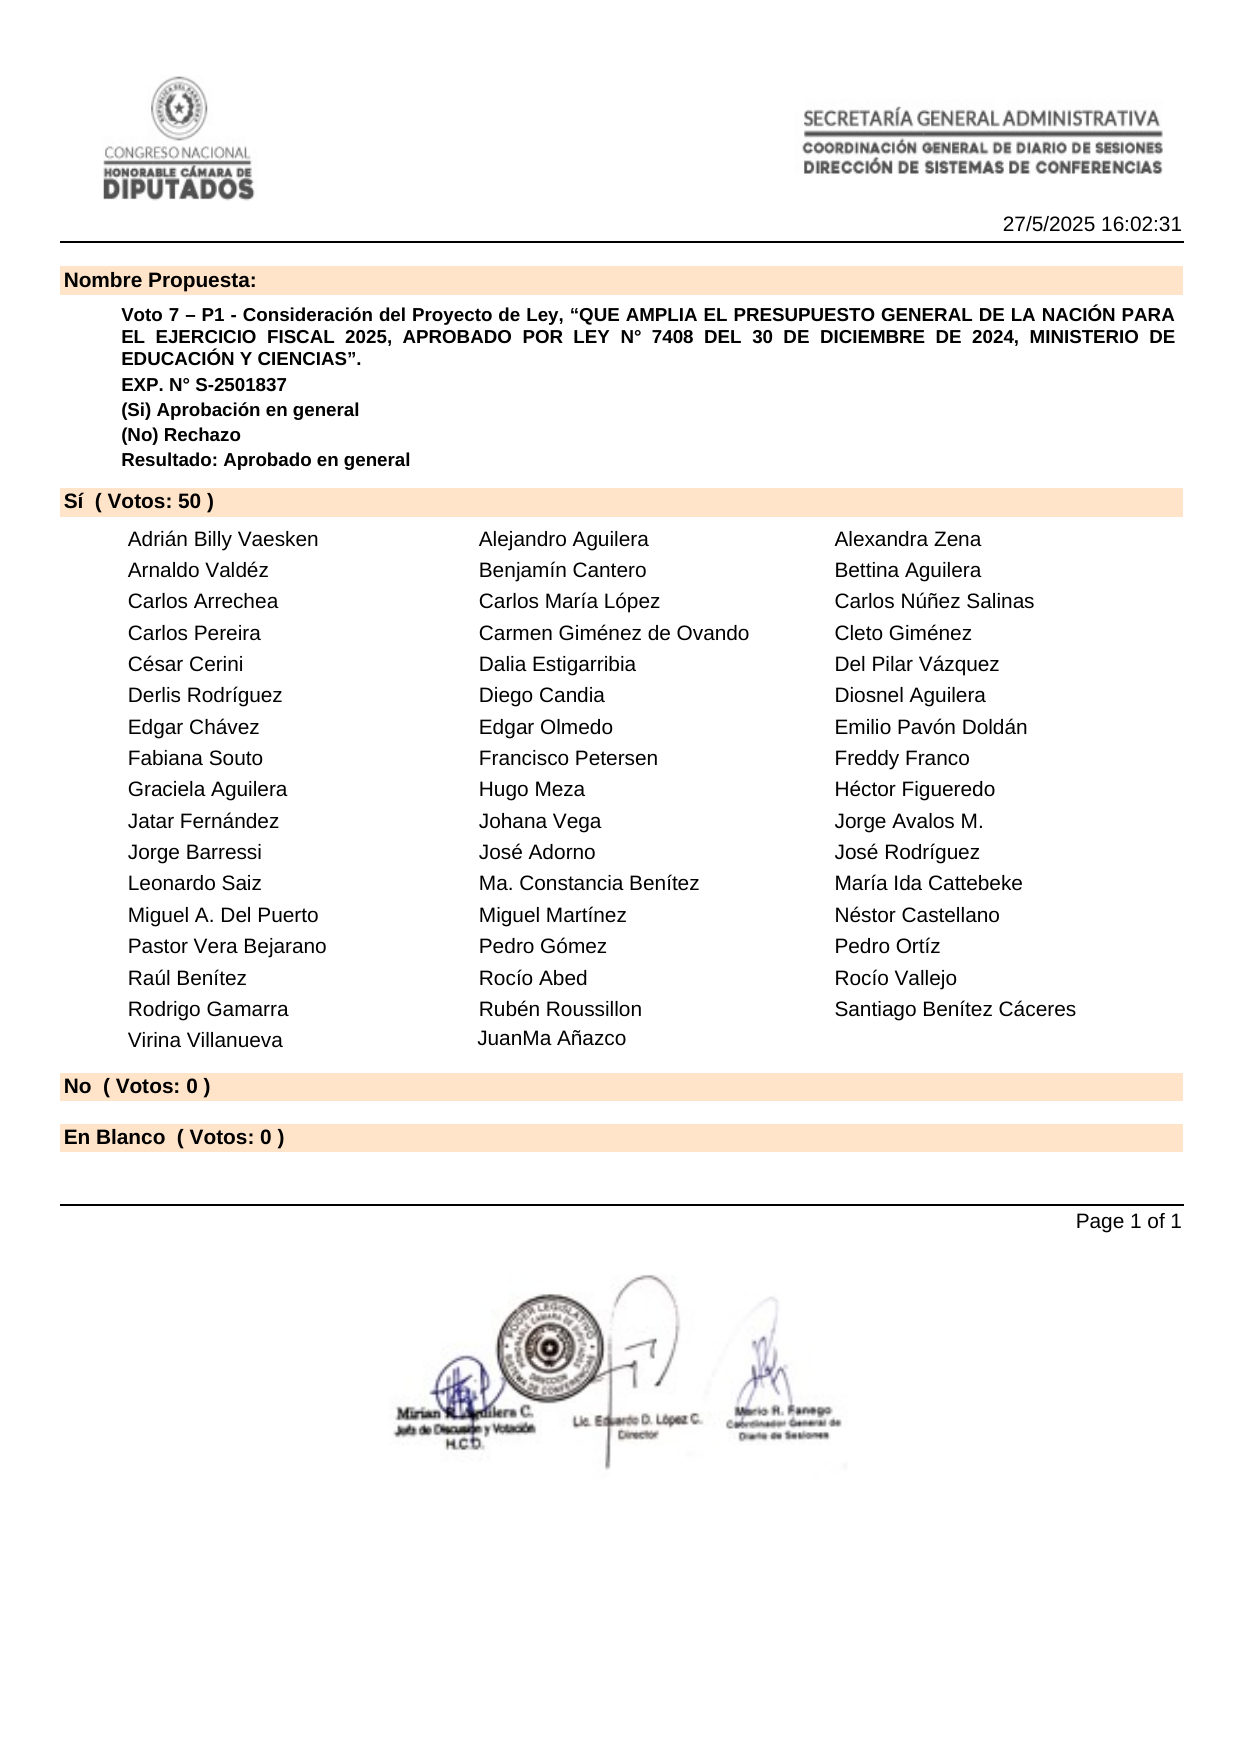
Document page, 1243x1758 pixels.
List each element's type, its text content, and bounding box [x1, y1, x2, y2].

table_cell José Rodríguez [831, 839, 1168, 867]
table_cell Jorge Avalos M. [831, 808, 1168, 836]
table_cell [1184, 713, 1189, 742]
table_cell Hugo Meza [476, 776, 815, 804]
table_cell Néstor Castellano [831, 901, 1168, 930]
table_cell [60, 1208, 827, 1242]
table_cell [1184, 266, 1189, 295]
table_cell Ma. Constancia Benítez [476, 870, 815, 899]
table_cell Jatar Fernández [125, 808, 462, 836]
table_cell [1184, 245, 1189, 266]
table_cell Carlos Pereira [125, 619, 462, 648]
table_cell César Cerini [125, 651, 462, 679]
table_cell [476, 1175, 815, 1204]
table_cell María Ida Cattebeke [831, 870, 1168, 899]
table_cell Freddy Franco [831, 745, 1168, 773]
table_cell [1184, 1027, 1189, 1055]
table_cell [1184, 901, 1189, 930]
table_cell [1184, 1208, 1189, 1242]
table_cell Emilio Pavón Doldán [831, 713, 1168, 742]
table_cell Sí ( Votos: 50 ) [60, 488, 1183, 517]
table_cell [1168, 525, 1183, 1072]
table_header [1184, 207, 1189, 241]
table_cell Benjamín Cantero [476, 557, 815, 585]
table_cell Diego Candia [476, 682, 815, 711]
table_cell Carmen Giménez de Ovando [476, 619, 815, 648]
table_cell [1184, 525, 1189, 554]
table_cell [1184, 964, 1189, 993]
table_cell [1184, 870, 1189, 899]
table_cell [60, 517, 1183, 525]
table_cell Miguel Martínez [476, 901, 815, 930]
table_cell [1184, 839, 1189, 867]
table_cell Diosnel Aguilera [831, 682, 1168, 711]
table_cell [831, 1175, 1168, 1204]
table_cell Héctor Figueredo [831, 776, 1168, 804]
table_cell Del Pilar Vázquez [831, 651, 1168, 679]
table_cell Alexandra Zena [831, 525, 1168, 554]
table_cell Adrián Billy Vaesken [125, 525, 462, 554]
table_cell [118, 471, 1178, 488]
table_cell Voto 7 – P1 - Consideración del Proyecto de Ley, “QUE AMPLIA EL PRESUPUESTO GENERAL DE LA NACIÓN PARA EL EJERCICIO FISCAL 2025, APROBADO POR LEY N° 7408 DEL 30 DE DICIEMBRE DE 2024, MINISTERIO DE EDUCACIÓN Y CIENCIAS”. EXP. N° S-2501837 (Si) Aprobación en general (No) Rechazo Resultado: Aprobado en general [118, 301, 1178, 471]
table_cell Rodrigo Gamarra [125, 996, 462, 1024]
table_cell [1184, 1101, 1189, 1124]
table_cell [462, 525, 476, 1072]
table_cell [1168, 1175, 1183, 1204]
table_cell Rocío Abed [476, 964, 815, 993]
table_cell [1184, 619, 1189, 648]
table_cell [60, 245, 1183, 266]
table_cell Dalia Estigarribia [476, 651, 815, 679]
table_cell Jorge Barressi [125, 839, 462, 867]
table_cell Edgar Olmedo [476, 713, 815, 742]
table_cell [1184, 588, 1189, 616]
table_cell Johana Vega [476, 808, 815, 836]
table_cell Carlos Arrechea [125, 588, 462, 616]
table_cell [60, 1175, 124, 1204]
table_cell Pastor Vera Bejarano [125, 933, 462, 961]
table_cell [815, 1175, 831, 1204]
table_cell [831, 1024, 1168, 1072]
table_cell Francisco Petersen [476, 745, 815, 773]
table_cell Arnaldo Valdéz [125, 557, 462, 585]
table_cell Bettina Aguilera [831, 557, 1168, 585]
table_header 27/5/2025 16:02:31 [649, 207, 1183, 241]
table_cell José Adorno [476, 839, 815, 867]
table_cell [1184, 651, 1189, 679]
table_cell Cleto Giménez [831, 619, 1168, 648]
table_cell [60, 1101, 1183, 1124]
table_cell [1184, 488, 1189, 517]
table_cell Pedro Gómez [476, 933, 815, 961]
table_cell Carlos Núñez Salinas [831, 588, 1168, 616]
table_cell [462, 1175, 476, 1204]
table_cell [60, 1153, 1183, 1175]
table_cell Santiago Benítez Cáceres [831, 996, 1168, 1024]
table_cell Raúl Benítez [125, 964, 462, 993]
table_cell [1184, 1055, 1189, 1072]
table_cell Derlis Rodríguez [125, 682, 462, 711]
table_cell [60, 301, 118, 488]
table_cell [125, 1175, 462, 1204]
table_cell Nombre Propuesta: [60, 266, 1183, 295]
table_cell Fabiana Souto [125, 745, 462, 773]
table_cell En Blanco ( Votos: 0 ) [60, 1124, 1183, 1152]
table_cell [1184, 1153, 1189, 1175]
table_cell [1184, 745, 1189, 773]
table_cell [1184, 557, 1189, 585]
table_cell [1184, 808, 1189, 836]
table_cell Rubén Roussillon [476, 996, 815, 1024]
table_cell [60, 295, 1183, 301]
table_cell [60, 525, 124, 1072]
table_cell [1184, 1175, 1189, 1204]
table_header [60, 207, 649, 241]
table_cell [815, 525, 831, 1072]
table_cell [1184, 1124, 1189, 1152]
table_cell Carlos María López [476, 588, 815, 616]
table_cell Graciela Aguilera [125, 776, 462, 804]
table_cell [125, 1055, 462, 1072]
table_cell Pedro Ortíz [831, 933, 1168, 961]
table_cell [1184, 776, 1189, 804]
table_cell [1178, 301, 1189, 488]
table_cell Page 1 of 1 [827, 1208, 1183, 1242]
table_cell Edgar Chávez [125, 713, 462, 742]
table_cell [1184, 517, 1189, 525]
table_cell Alejandro Aguilera [476, 525, 815, 554]
table_cell Virina Villanueva [125, 1027, 462, 1055]
table_cell Rocío Vallejo [831, 964, 1168, 993]
table_cell [1184, 682, 1189, 711]
table_cell [1184, 996, 1189, 1024]
table_cell [1184, 933, 1189, 961]
table_cell Leonardo Saiz [125, 870, 462, 899]
table_cell [1184, 1073, 1189, 1101]
table_cell JuanMa Añazco [476, 1024, 815, 1072]
table_cell Miguel A. Del Puerto [125, 901, 462, 930]
table_cell No ( Votos: 0 ) [60, 1073, 1183, 1101]
